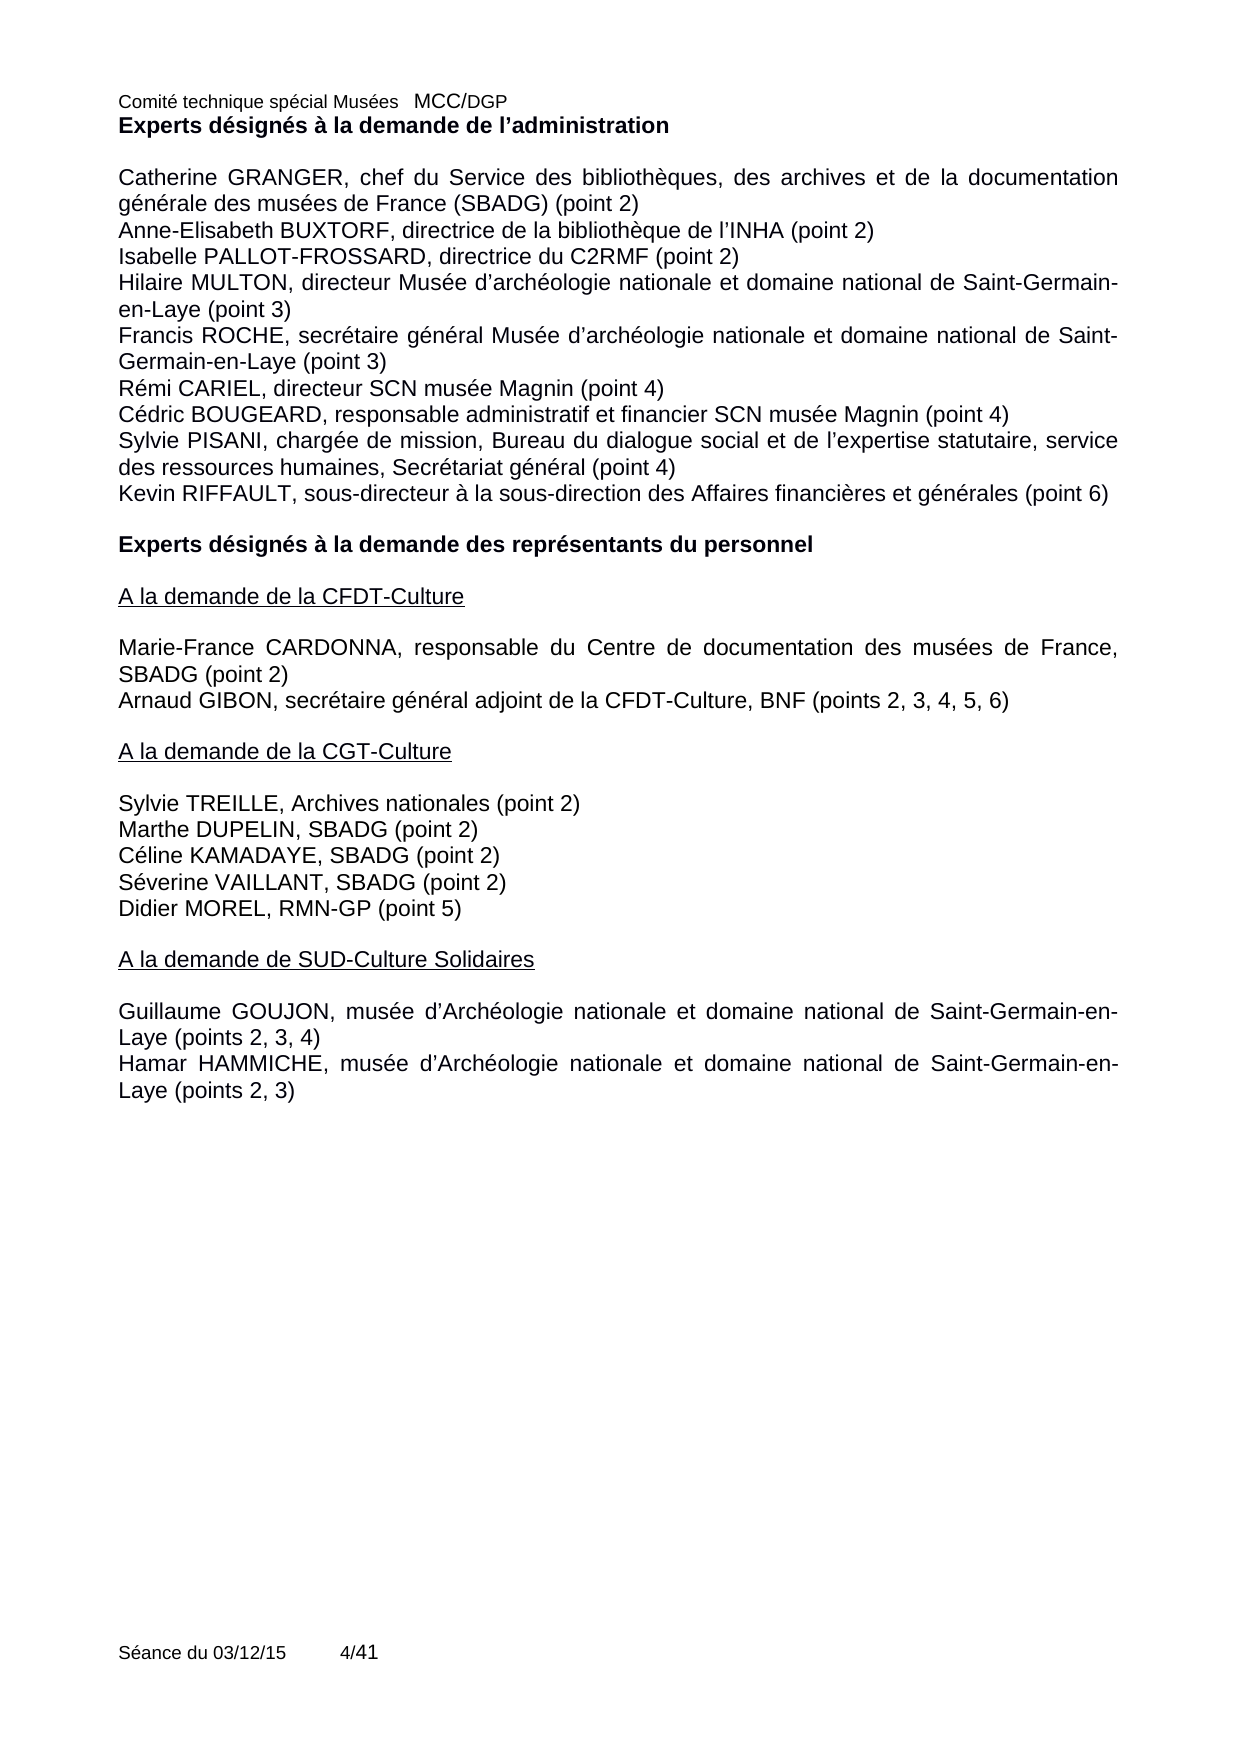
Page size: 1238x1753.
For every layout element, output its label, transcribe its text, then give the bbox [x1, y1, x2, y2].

text A la demande de la CFDT-Culture [118, 583, 1119, 609]
text Isabelle PALLOT-FROSSARD, directrice du C2RMF (point 2) [118, 243, 1119, 269]
text A la demande de la CGT-Culture [118, 738, 1119, 764]
text Experts désignés à la demande des représentants du personnel [118, 531, 1119, 558]
text Marie-France CARDONNA, responsable du Centre de documentation des musées de France, SBADG (point 2) [118, 634, 1119, 687]
text Hamar HAMMICHE, musée d’Archéologie nationale et domaine national de Saint-Germain-en-Laye (points 2, 3) [118, 1050, 1119, 1103]
text Sylvie TREILLE, Archives nationales (point 2) [118, 789, 1119, 816]
text Cédric BOUGEARD, responsable administratif et financier SCN musée Magnin (point 4) [118, 401, 1119, 427]
text Kevin RIFFAULT, sous-directeur à la sous-direction des Affaires financières et générales (point 6) [118, 480, 1119, 506]
text Guillaume GOUJON, musée d’Archéologie nationale et domaine national de Saint-Germain-en-Laye (points 2, 3, 4) [118, 998, 1119, 1050]
text Francis ROCHE, secrétaire général Musée d’archéologie nationale et domaine national de Saint-Germain-en-Laye (point 3) [118, 322, 1119, 375]
text Sylvie PISANI, chargée de mission, Bureau du dialogue social et de l’expertise statutaire, service des ressources humaines, Secrétariat général (point 4) [118, 427, 1119, 480]
text Céline KAMADAYE, SBADG (point 2) [118, 842, 1119, 869]
text Marthe DUPELIN, SBADG (point 2) [118, 816, 1119, 842]
text Catherine GRANGER, chef du Service des bibliothèques, des archives et de la documentation générale des musées de France (SBADG) (point 2) [118, 164, 1119, 217]
text Rémi CARIEL, directeur SCN musée Magnin (point 4) [118, 375, 1119, 401]
text Anne-Elisabeth BUXTORF, directrice de la bibliothèque de l’INHA (point 2) [118, 217, 1119, 243]
text Arnaud GIBON, secrétaire général adjoint de la CFDT-Culture, BNF (points 2, 3, 4, 5, 6) [118, 687, 1119, 713]
text Séverine VAILLANT, SBADG (point 2) [118, 869, 1119, 895]
text A la demande de SUD-Culture Solidaires [118, 946, 1119, 973]
text Didier MOREL, RMN-GP (point 5) [118, 895, 1119, 921]
text Experts désignés à la demande de l’administration [118, 112, 1119, 139]
text Hilaire MULTON, directeur Musée d’archéologie nationale et domaine national de Saint-Germain-en-Laye (point 3) [118, 269, 1119, 322]
